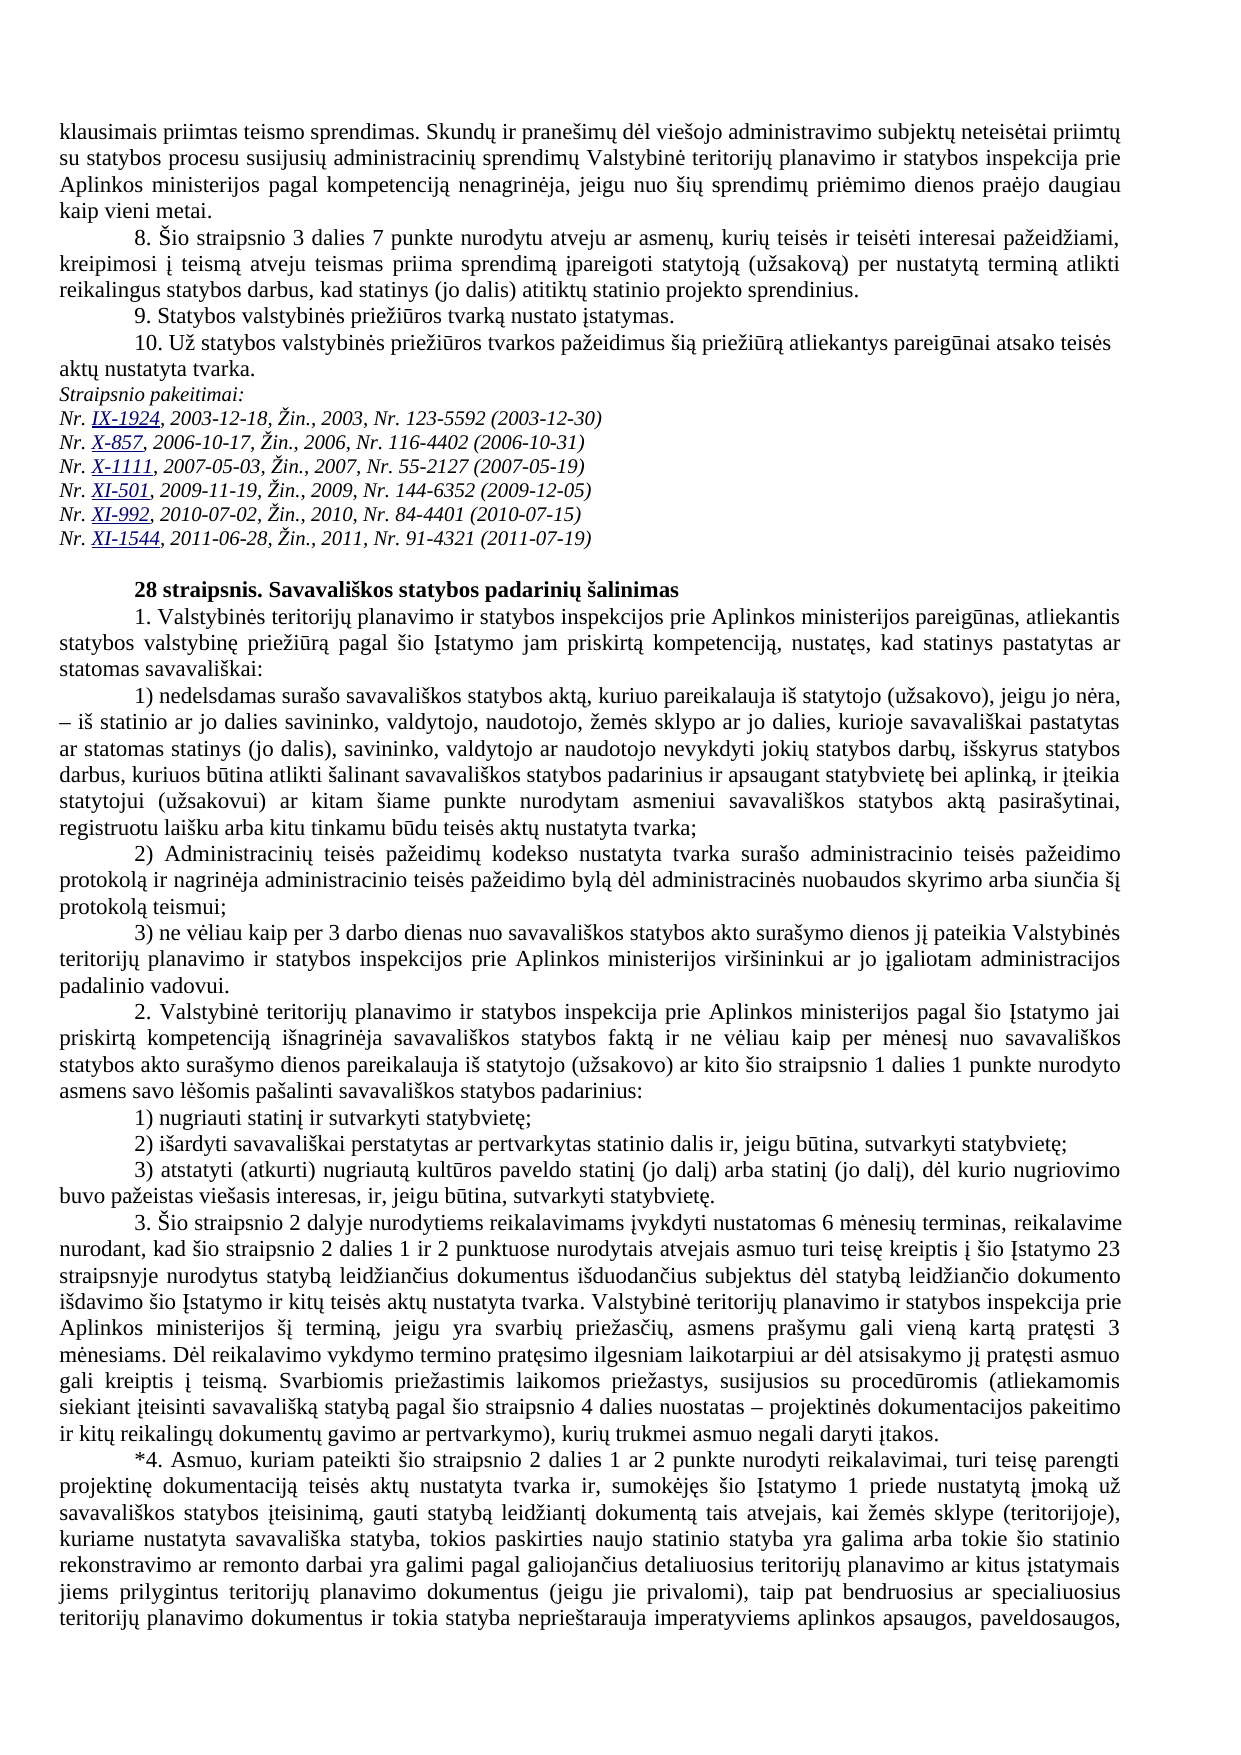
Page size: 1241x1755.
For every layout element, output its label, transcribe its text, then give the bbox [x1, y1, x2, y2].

text 28 straipsnis. Savavališkos statybos padarinių šalinimas [59, 576, 1122, 603]
text Nr. XI-992, 2010-07-02, Žin., 2010, Nr. 84-4401 (2010-07-15) [59, 502, 1122, 526]
text 1) nugriauti statinį ir sutvarkyti statybvietę; [59, 1103, 1122, 1130]
text 1. Valstybinės teritorijų planavimo ir statybos inspekcijos prie Aplinkos ministerijos pareigūnas, atliekantis statybos valstybinę priežiūrą pagal šio Įstatymo jam priskirtą kompetenciją, nustatęs, kad statinys pastatytas ar statomas savavališkai: [59, 603, 1122, 682]
text 9. Statybos valstybinės priežiūros tvarką nustato įstatymas. [59, 303, 1122, 329]
text Nr. XI-501, 2009-11-19, Žin., 2009, Nr. 144-6352 (2009-12-05) [59, 478, 1122, 502]
text 1) nedelsdamas surašo savavališkos statybos aktą, kuriuo pareikalauja iš statytojo (užsakovo), jeigu jo nėra, – iš statinio ar jo dalies savininko, valdytojo, naudotojo, žemės sklypo ar jo dalies, kurioje savavališkai pastatytas ar statomas statinys (jo dalis), savininko, valdytojo ar naudotojo nevykdyti jokių statybos darbų, išskyrus statybos darbus, kuriuos būtina atlikti šalinant savavališkos statybos padarinius ir apsaugant statybvietę bei aplinką, ir įteikia statytojui (užsakovui) ar kitam šiame punkte nurodytam asmeniui savavališkos statybos aktą pasirašytinai, registruotu laišku arba kitu tinkamu būdu teisės aktų nustatyta tvarka; [59, 682, 1122, 840]
text 2) išardyti savavališkai perstatytas ar pertvarkytas statinio dalis ir, jeigu būtina, sutvarkyti statybvietę; [59, 1130, 1122, 1156]
text *4. Asmuo, kuriam pateikti šio straipsnio 2 dalies 1 ar 2 punkte nurodyti reikalavimai, turi teisę parengti projektinę dokumentaciją teisės aktų nustatyta tvarka ir, sumokėjęs šio Įstatymo 1 priede nustatytą įmoką už savavališkos statybos įteisinimą, gauti statybą leidžiantį dokumentą tais atvejais, kai žemės sklype (teritorijoje), kuriame nustatyta savavališka statyba, tokios paskirties naujo statinio statyba yra galima arba tokie šio statinio rekonstravimo ar remonto darbai yra galimi pagal galiojančius detaliuosius teritorijų planavimo ar kitus įstatymais jiems prilygintus teritorijų planavimo dokumentus (jeigu jie privalomi), taip pat bendruosius ar specialiuosius teritorijų planavimo dokumentus ir tokia statyba neprieštarauja imperatyviems aplinkos apsaugos, paveldosaugos, [59, 1446, 1122, 1631]
text 3. Šio straipsnio 2 dalyje nurodytiems reikalavimams įvykdyti nustatomas 6 mėnesių terminas, reikalavime nurodant, kad šio straipsnio 2 dalies 1 ir 2 punktuose nurodytais atvejais asmuo turi teisę kreiptis į šio Įstatymo 23 straipsnyje nurodytus statybą leidžiančius dokumentus išduodančius subjektus dėl statybą leidžiančio dokumento išdavimo šio Įstatymo ir kitų teisės aktų nustatyta tvarka. Valstybinė teritorijų planavimo ir statybos inspekcija prie Aplinkos ministerijos šį terminą, jeigu yra svarbių priežasčių, asmens prašymu gali vieną kartą pratęsti 3 mėnesiams. Dėl reikalavimo vykdymo termino pratęsimo ilgesniam laikotarpiui ar dėl atsisakymo jį pratęsti asmuo gali kreiptis į teismą. Svarbiomis priežastimis laikomos priežastys, susijusios su procedūromis (atliekamomis siekiant įteisinti savavališką statybą pagal šio straipsnio 4 dalies nuostatas – projektinės dokumentacijos pakeitimo ir kitų reikalingų dokumentų gavimo ar pertvarkymo), kurių trukmei asmuo negali daryti įtakos. [59, 1209, 1122, 1446]
text 3) ne vėliau kaip per 3 darbo dienas nuo savavališkos statybos akto surašymo dienos jį pateikia Valstybinės teritorijų planavimo ir statybos inspekcijos prie Aplinkos ministerijos viršininkui ar jo įgaliotam administracijos padalinio vadovui. [59, 919, 1122, 998]
text Nr. X-1111, 2007-05-03, Žin., 2007, Nr. 55-2127 (2007-05-19) [59, 454, 1122, 478]
text 8. Šio straipsnio 3 dalies 7 punkte nurodytu atveju ar asmenų, kurių teisės ir teisėti interesai pažeidžiami, kreipimosi į teismą atveju teismas priima sprendimą įpareigoti statytoją (užsakovą) per nustatytą terminą atlikti reikalingus statybos darbus, kad statinys (jo dalis) atitiktų statinio projekto sprendinius. [59, 223, 1122, 303]
text 10. Už statybos valstybinės priežiūros tvarkos pažeidimus šią priežiūrą atliekantys pareigūnai atsako teisės aktų nustatyta tvarka. [59, 329, 1122, 382]
text klausimais priimtas teismo sprendimas. Skundų ir pranešimų dėl viešojo administravimo subjektų neteisėtai priimtų su statybos procesu susijusių administracinių sprendimų Valstybinė teritorijų planavimo ir statybos inspekcija prie Aplinkos ministerijos pagal kompetenciją nenagrinėja, jeigu nuo šių sprendimų priėmimo dienos praėjo daugiau kaip vieni metai. [59, 118, 1122, 223]
text 2. Valstybinė teritorijų planavimo ir statybos inspekcija prie Aplinkos ministerijos pagal šio Įstatymo jai priskirtą kompetenciją išnagrinėja savavališkos statybos faktą ir ne vėliau kaip per mėnesį nuo savavališkos statybos akto surašymo dienos pareikalauja iš statytojo (užsakovo) ar kito šio straipsnio 1 dalies 1 punkte nurodyto asmens savo lėšomis pašalinti savavališkos statybos padarinius: [59, 998, 1122, 1103]
text Nr. XI-1544, 2011-06-28, Žin., 2011, Nr. 91-4321 (2011-07-19) [59, 526, 1122, 550]
text 2) Administracinių teisės pažeidimų kodekso nustatyta tvarka surašo administracinio teisės pažeidimo protokolą ir nagrinėja administracinio teisės pažeidimo bylą dėl administracinės nuobaudos skyrimo arba siunčia šį protokolą teismui; [59, 840, 1122, 919]
text Nr. X-857, 2006-10-17, Žin., 2006, Nr. 116-4402 (2006-10-31) [59, 430, 1122, 454]
text 3) atstatyti (atkurti) nugriautą kultūros paveldo statinį (jo dalį) arba statinį (jo dalį), dėl kurio nugriovimo buvo pažeistas viešasis interesas, ir, jeigu būtina, sutvarkyti statybvietę. [59, 1156, 1122, 1209]
text Straipsnio pakeitimai: [59, 382, 1122, 406]
text Nr. IX-1924, 2003-12-18, Žin., 2003, Nr. 123-5592 (2003-12-30) [59, 406, 1122, 430]
